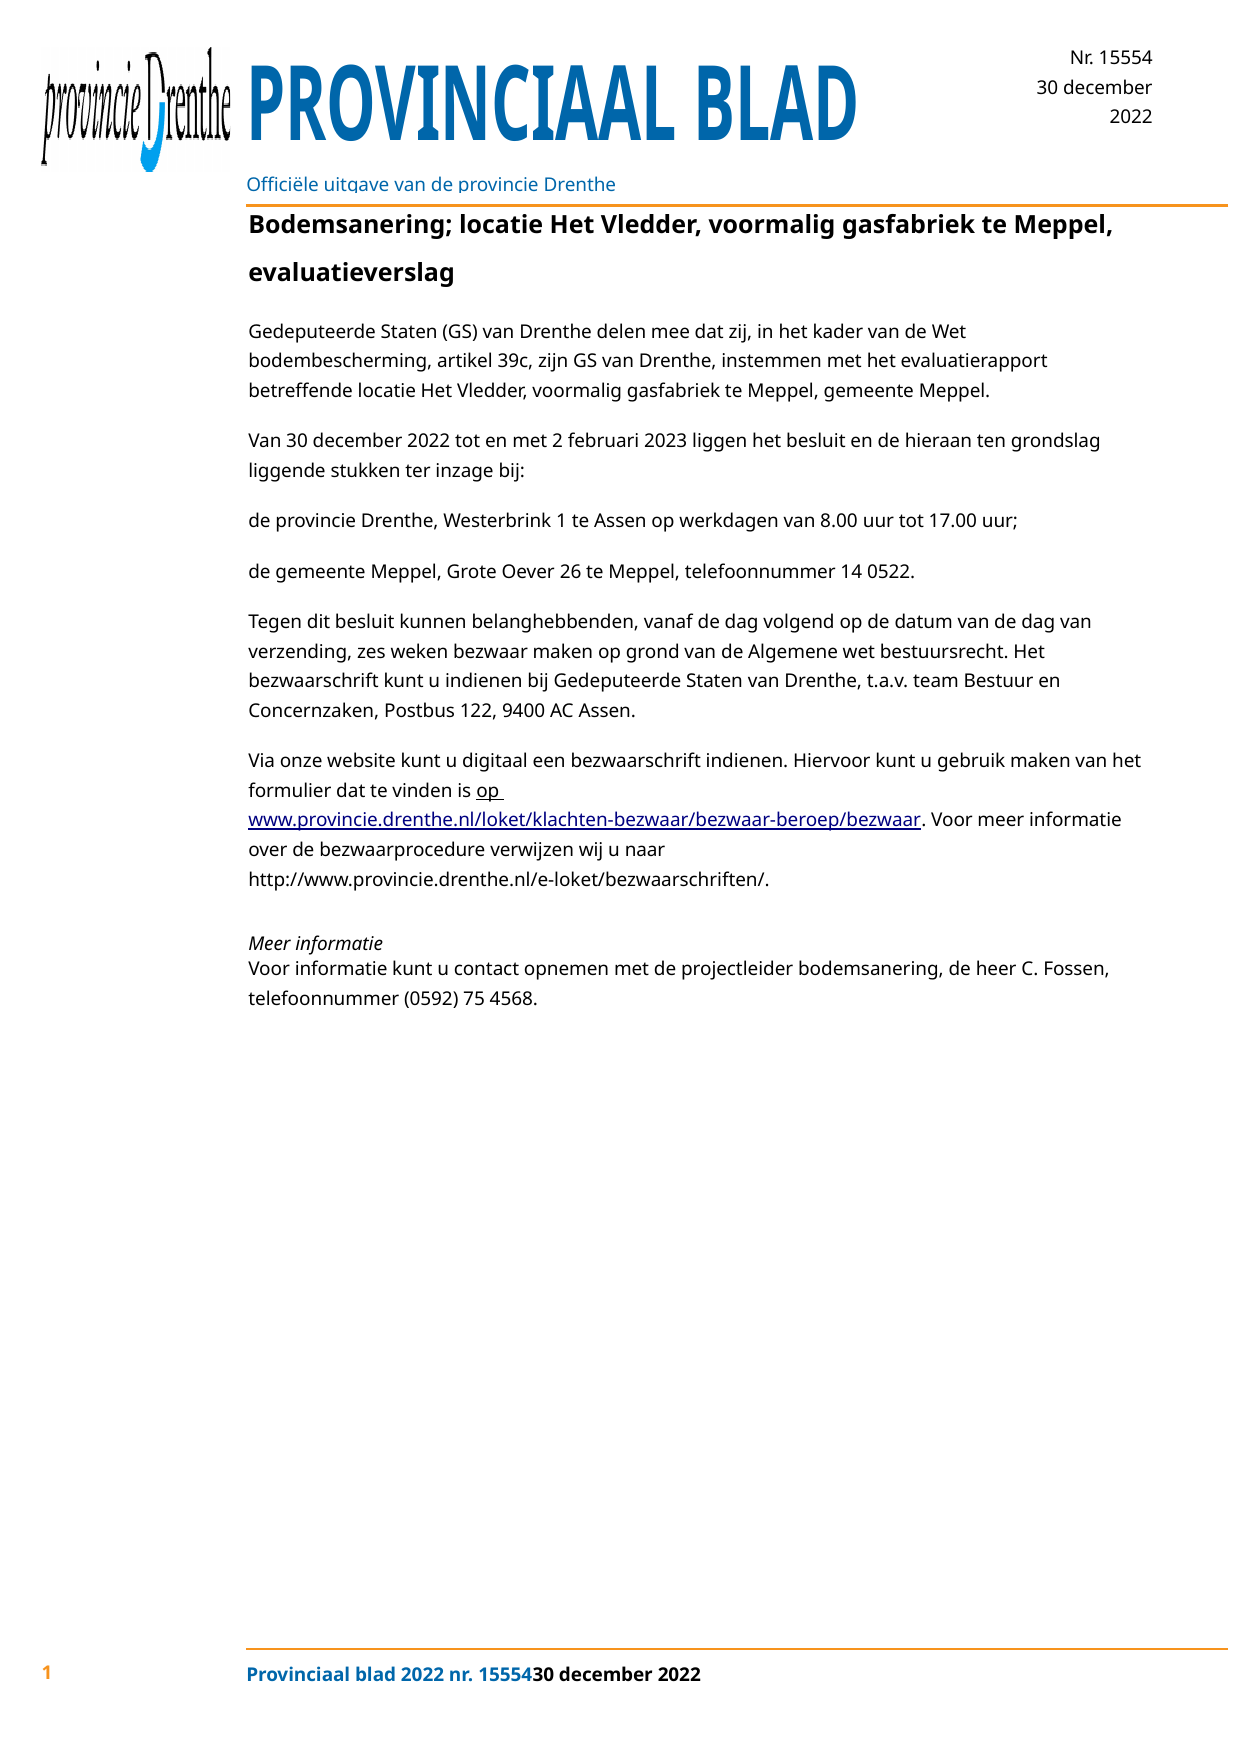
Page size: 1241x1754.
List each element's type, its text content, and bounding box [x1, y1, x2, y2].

picture [41, 47, 231, 172]
text Tegen dit besluit kunnen belanghebbenden, vanaf de dag volgend op de datum van de dag van verzending, zes weken bezwaar maken op grond van de Algemene wet bestuursrecht. Het bezwaarschrift kunt u indienen bij Gedeputeerde Staten van Drenthe, t.a.v. team Bestuur en Concernzaken, Postbus 122, 9400 AC Assen. [248, 608, 1152, 723]
text Via onze website kunt u digitaal een bezwaarschrift indienen. Hiervoor kunt u gebruik maken van het formulier dat te vinden is op www.provincie.drenthe.nl/loket/klachten-bezwaar/bezwaar-beroep/bezwaar. Voor meer informatie over de bezwaarprocedure verwijzen wij u naar http://www.provincie.drenthe.nl/e-loket/bezwaarschriften/. [248, 747, 1152, 892]
text de gemeente Meppel, Grote Oever 26 te Meppel, telefoonnummer 14 0522. [248, 558, 1152, 584]
text Voor informatie kunt u contact opnemen met de projectleider bodemsanering, de heer C. Fossen, telefoonnummer (0592) 75 4568. [248, 956, 1152, 1011]
text de provincie Drenthe, Westerbrink 1 te Assen op werkdagen van 8.00 uur tot 17.00 uur; [248, 507, 1152, 533]
text Gedeputeerde Staten (GS) van Drenthe delen mee dat zij, in het kader van de Wet bodembescherming, artikel 39c, zijn GS van Drenthe, instemmen met het evaluatierapport betreffende locatie Het Vledder, voormalig gasfabriek te Meppel, gemeente Meppel. [248, 318, 1152, 403]
text Bodemsanering; locatie Het Vledder, voormalig gasfabriek te Meppel, evaluatieverslag [248, 207, 1152, 288]
text Van 30 december 2022 tot en met 2 februari 2023 liggen het besluit en de hieraan ten grondslag liggende stukken ter inzage bij: [248, 427, 1152, 483]
text Meer informatie [248, 930, 1152, 956]
